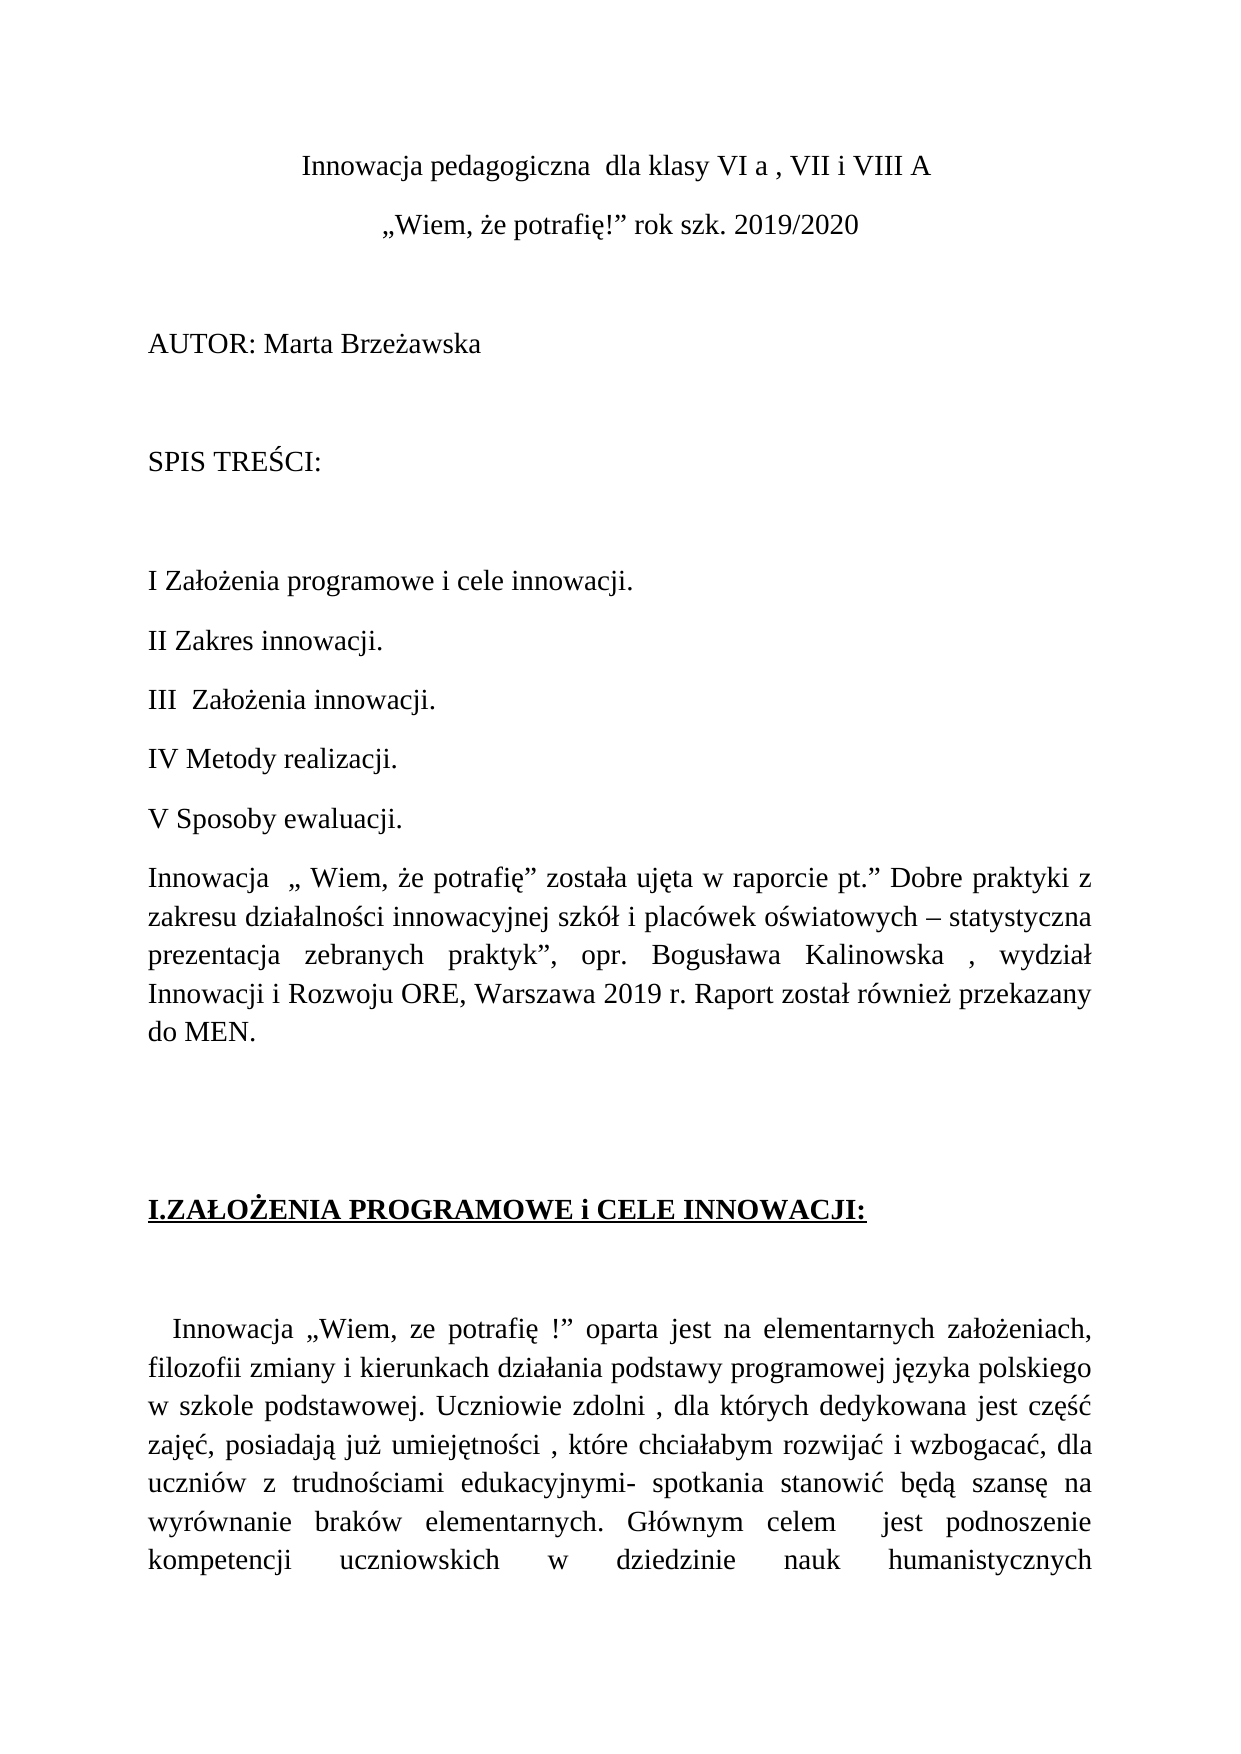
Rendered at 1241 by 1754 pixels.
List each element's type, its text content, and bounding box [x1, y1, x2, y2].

text IV Metody realizacji. [148, 741, 1093, 775]
text „Wiem, że potrafię!” rok szk. 2019/2020 [148, 207, 1093, 241]
text V Sposoby ewaluacji. [148, 801, 1093, 834]
text II Zakres innowacji. [148, 623, 1093, 656]
text Innowacja „Wiem, ze potrafię !” oparta jest na elementarnych założeniach, filozofii zmiany i kierunkach działania podstawy programowej języka polskiego w szkole podstawowej. Uczniowie zdolni , dla których dedykowana jest część zajęć, posiadają już umiejętności , które chciałabym rozwijać i wzbogacać, dla uczniów z trudnościami edukacyjnymi- spotkania stanowić będą szansę na wyrównanie braków elementarnych. Głównym celem jest podnoszenie kompetencji uczniowskich w dziedzinie nauk humanistycznych [148, 1311, 1093, 1576]
text I Założenia programowe i cele innowacji. [148, 563, 1093, 597]
text I.ZAŁOŻENIA PROGRAMOWE i CELE INNOWACJI: [148, 1192, 1093, 1226]
text Innowacja „ Wiem, że potrafię” została ujęta w raporcie pt.” Dobre praktyki z zakresu działalności innowacyjnej szkół i placówek oświatowych – statystyczna prezentacja zebranych praktyk”, opr. Bogusława Kalinowska , wydział Innowacji i Rozwoju ORE, Warszawa 2019 r. Raport został również przekazany do MEN. [148, 860, 1093, 1048]
text SPIS TREŚCI: [148, 444, 1093, 478]
text AUTOR: Marta Brzeżawska [148, 326, 1093, 359]
text Innowacja pedagogiczna dla klasy VI a , VII i VIII A [148, 148, 1093, 181]
text III Założenia innowacji. [148, 682, 1093, 716]
